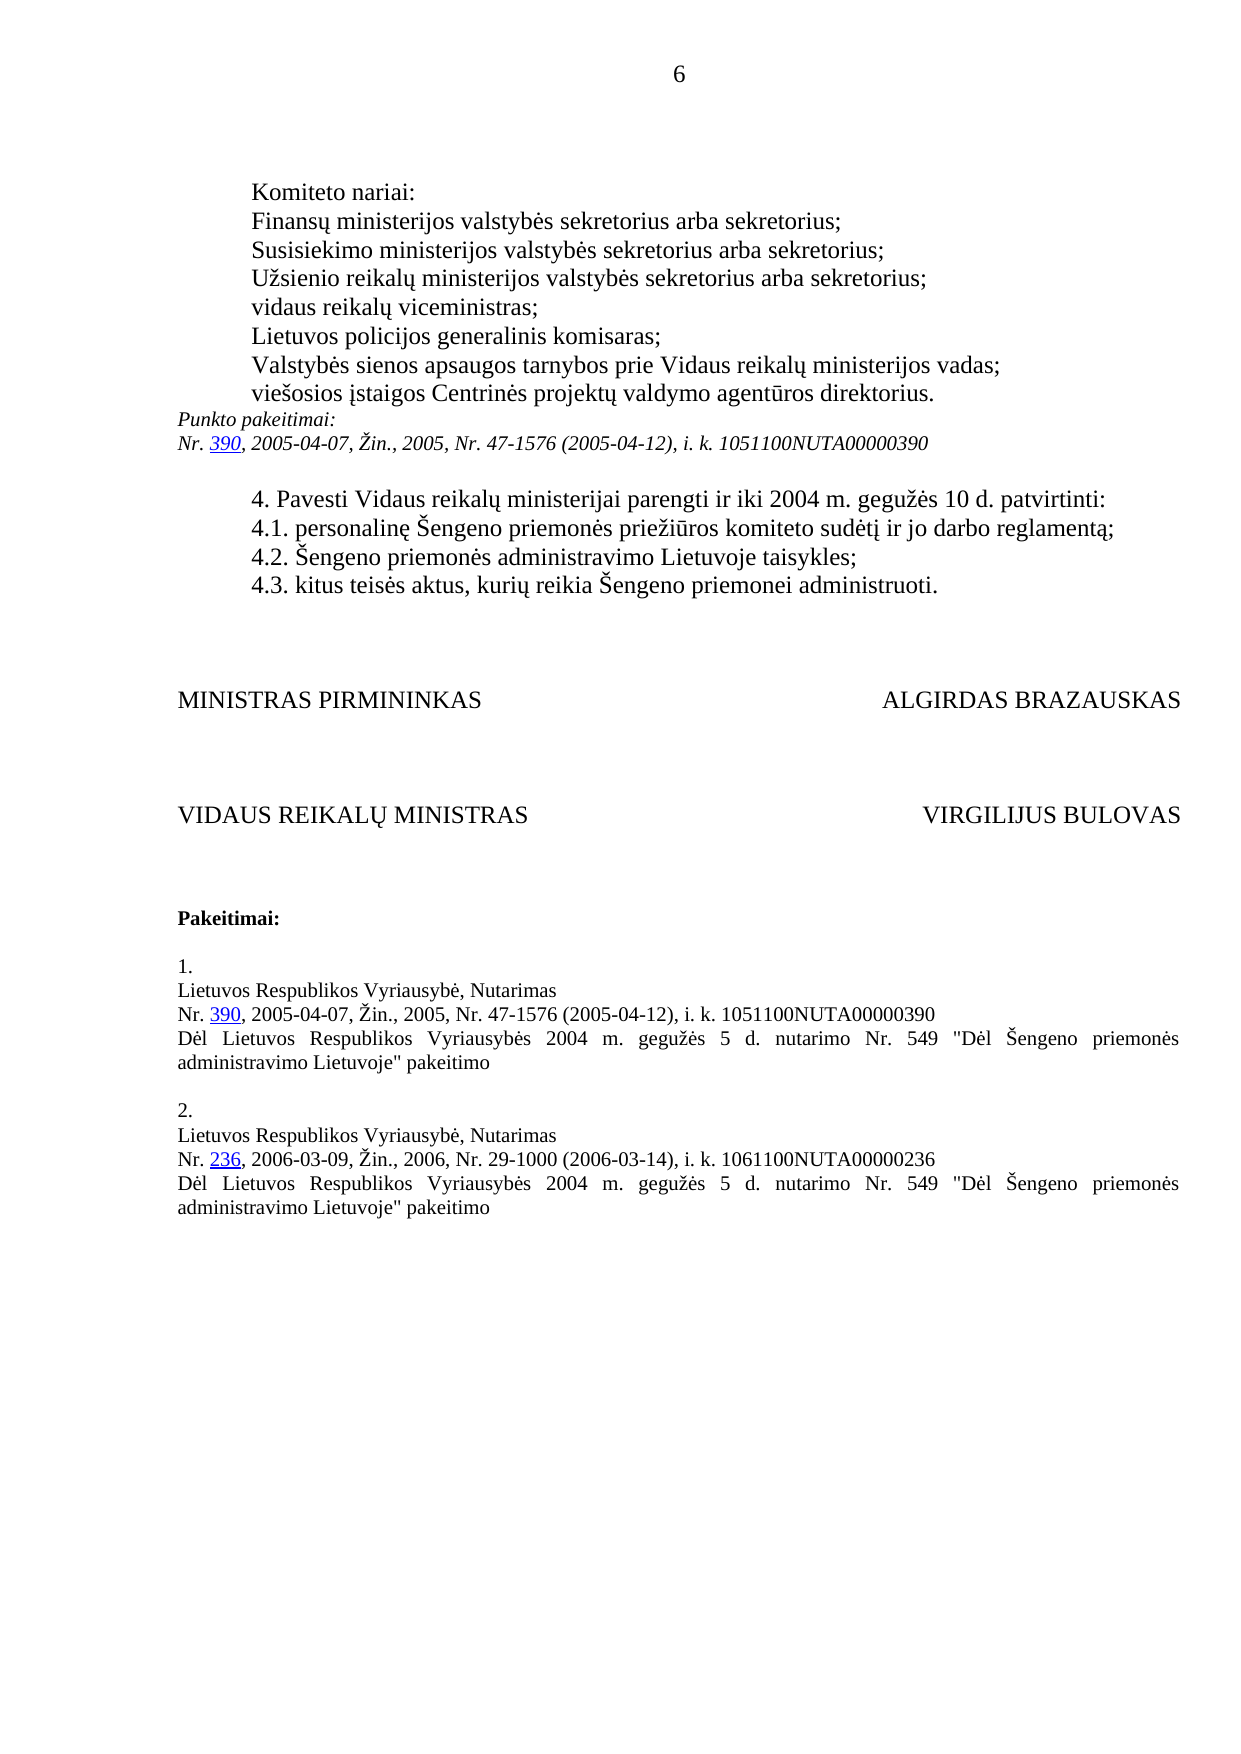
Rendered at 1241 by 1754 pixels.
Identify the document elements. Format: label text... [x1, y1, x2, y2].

text 4.3. kitus teisės aktus, kurių reikia Šengeno priemonei administruoti. [177, 570, 1181, 599]
text Nr. 236, 2006-03-09, Žin., 2006, Nr. 29-1000 (2006-03-14), i. k. 1061100NUTA00000236 [177, 1147, 1181, 1171]
text Susisiekimo ministerijos valstybės sekretorius arba sekretorius; [177, 235, 1181, 263]
text Dėl Lietuvos Respublikos Vyriausybės 2004 m. gegužės 5 d. nutarimo Nr. 549 "Dėl Šengeno priemonės administravimo Lietuvoje" pakeitimo [177, 1026, 1181, 1074]
text Lietuvos Respublikos Vyriausybė, Nutarimas [177, 978, 1181, 1002]
text Lietuvos Respublikos Vyriausybė, Nutarimas [177, 1122, 1181, 1147]
text 4.2. Šengeno priemonės administravimo Lietuvoje taisykles; [177, 542, 1181, 570]
text vidaus reikalų viceministras; [177, 292, 1181, 321]
text viešosios įstaigos Centrinės projektų valdymo agentūros direktorius. [177, 378, 1181, 407]
text Valstybės sienos apsaugos tarnybos prie Vidaus reikalų ministerijos vadas; [177, 350, 1181, 378]
text 1. [177, 954, 1181, 978]
text Lietuvos policijos generalinis komisaras; [177, 321, 1181, 350]
text Komiteto nariai: [177, 177, 1181, 206]
text Ministras Pirmininkas Algirdas Brazauskas [177, 685, 1181, 714]
text Nr. 390, 2005-04-07, Žin., 2005, Nr. 47-1576 (2005-04-12), i. k. 1051100NUTA00000390 [177, 431, 1181, 455]
text 4. Pavesti Vidaus reikalų ministerijai parengti ir iki 2004 m. gegužės 10 d. patvirtinti: [177, 484, 1181, 513]
text Punkto pakeitimai: [177, 407, 1181, 431]
text Užsienio reikalų ministerijos valstybės sekretorius arba sekretorius; [177, 263, 1181, 292]
text Finansų ministerijos valstybės sekretorius arba sekretorius; [177, 206, 1181, 235]
text 4.1. personalinę Šengeno priemonės priežiūros komiteto sudėtį ir jo darbo reglamentą; [177, 513, 1181, 542]
text Pakeitimai: [177, 906, 1181, 930]
text Nr. 390, 2005-04-07, Žin., 2005, Nr. 47-1576 (2005-04-12), i. k. 1051100NUTA00000390 [177, 1002, 1181, 1026]
text Vidaus reikalų ministras Virgilijus Bulovas [177, 800, 1181, 829]
text 2. [177, 1098, 1181, 1122]
text Dėl Lietuvos Respublikos Vyriausybės 2004 m. gegužės 5 d. nutarimo Nr. 549 "Dėl Šengeno priemonės administravimo Lietuvoje" pakeitimo [177, 1171, 1181, 1219]
